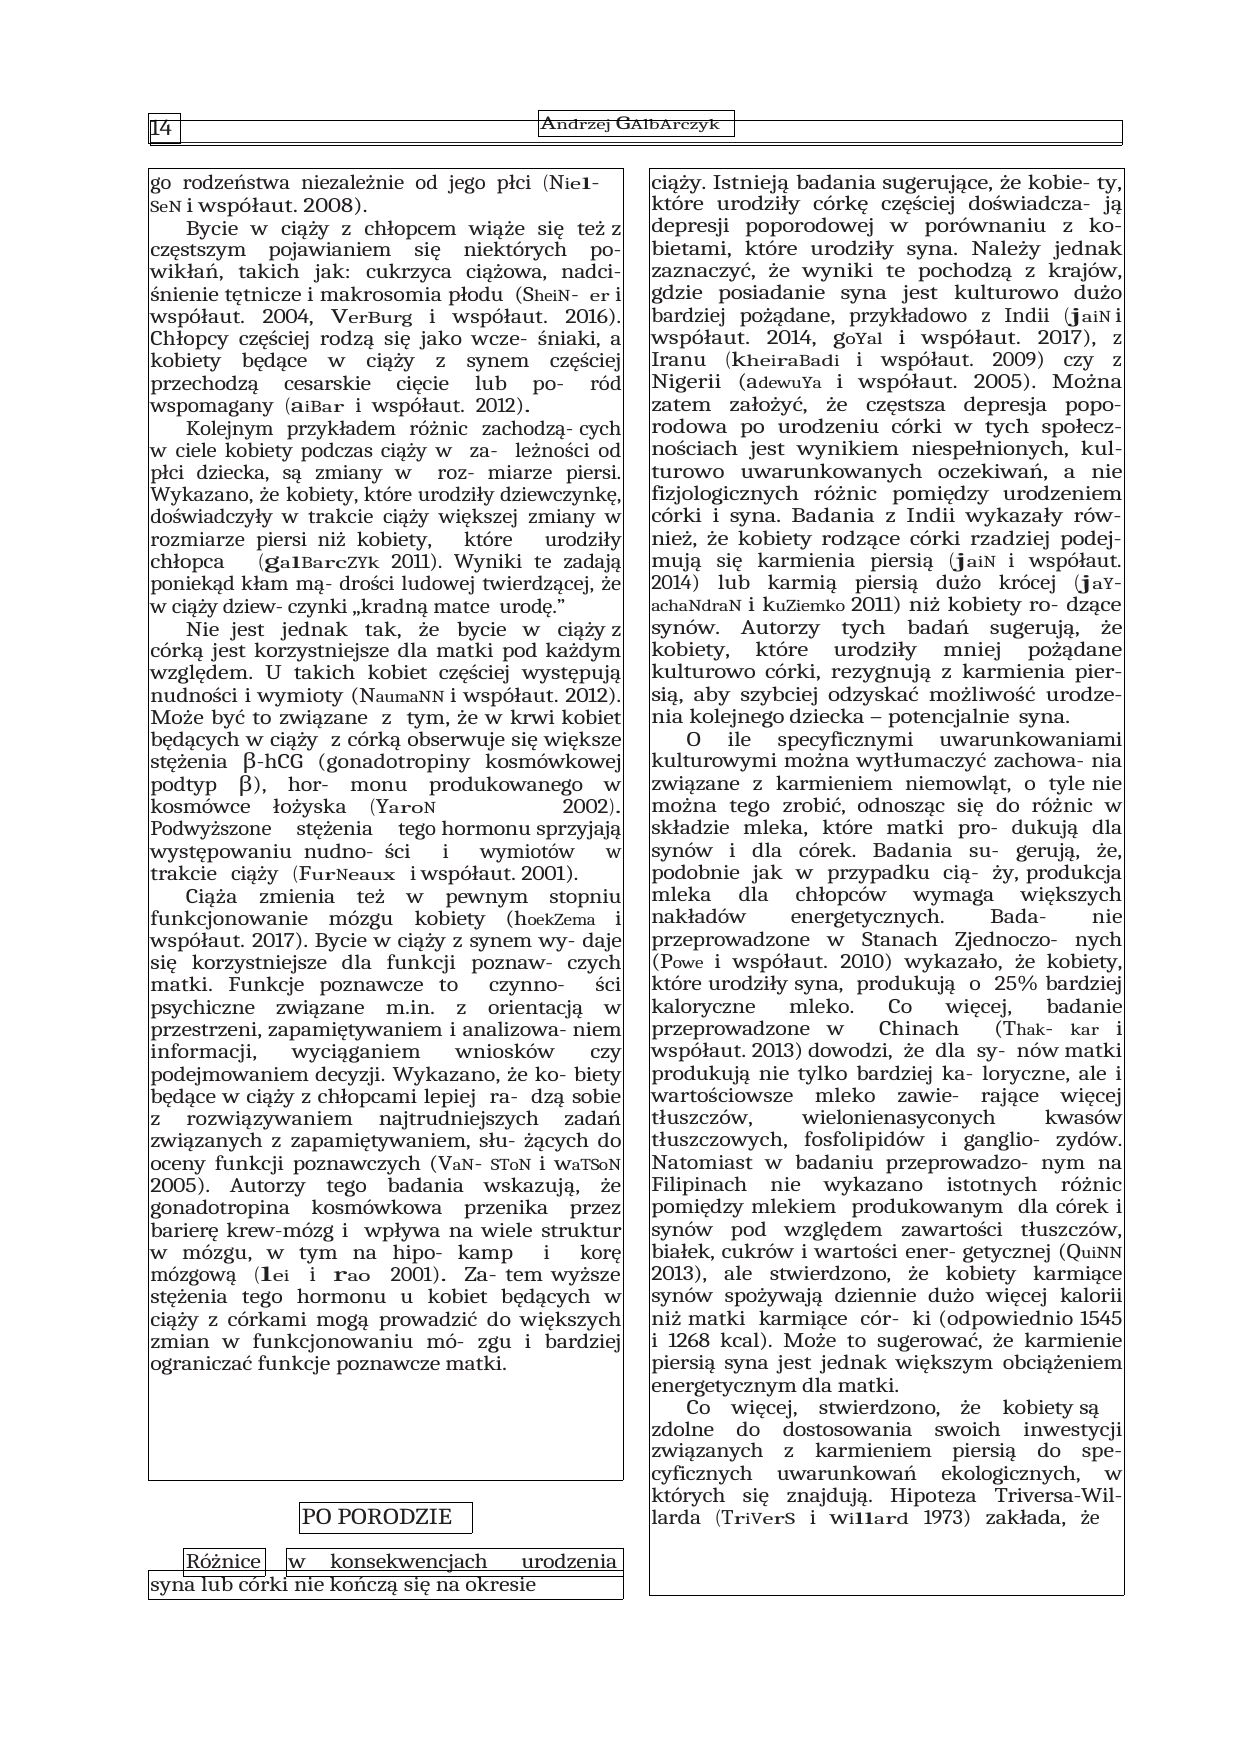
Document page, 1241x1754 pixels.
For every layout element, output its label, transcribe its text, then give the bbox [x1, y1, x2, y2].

text PO PORODZIE [301, 1504, 472, 1530]
text Ciąża zmienia też w pewnym stopniu funkcjonowanie mózgu kobiety (hoekZema i współaut. 2017). Bycie w ciąży z synem wy- daje się korzystniejsze dla funkcji poznaw- czych matki. Funkcje poznawcze to czynno- ści psychiczne związane m.in. z orientacją w przestrzeni, zapamiętywaniem i analizowa- niem informacji, wyciąganiem wniosków czy podejmowaniem decyzji. Wykazano, że ko- biety będące w ciąży z chłopcami lepiej ra- dzą sobie z rozwiązywaniem najtrudniejszych zadań związanych z zapamiętywaniem, słu- żących do oceny funkcji poznawczych (VaN- SToN i waTSoN 2005). Autorzy tego badania wskazują, że gonadotropina kosmówkowa przenika przez barierę krew-mózg i wpływa na wiele struktur w mózgu, w tym na hipo- kamp i korę mózgową (lei i rao 2001). Za- tem wyższe stężenia tego hormonu u kobiet będących w ciąży z córkami mogą prowadzić do większych zmian w funkcjonowaniu mó- zgu i bardziej ograniczać funkcje poznawcze matki. [150, 886, 621, 1376]
text w konsekwencjach urodzenia [288, 1549, 623, 1570]
text Andrzej GAlbArczyk [540, 112, 734, 120]
text 14 [151, 121, 180, 141]
text syna lub córki nie kończą się na okresie [150, 1572, 623, 1596]
text SeN i współaut. 2008). [150, 194, 623, 217]
text Bycie w ciąży z chłopcem wiąże się też z częstszym pojawianiem się niektórych po- wikłań, takich jak: cukrzyca ciążowa, nadci- śnienie tętnicze i makrosomia płodu (SheiN- er i współaut. 2004, VerBurg i współaut. 2016). Chłopcy częściej rodzą się jako wcze- śniaki, a kobiety będące w ciąży z synem częściej przechodzą cesarskie cięcie lub po- ród wspomagany (aiBar i współaut. 2012). [150, 217, 621, 418]
text go rodzeństwa niezależnie od jego płci (Niel- [150, 170, 623, 194]
text Andrzej GAlbArczyk [540, 121, 734, 134]
text Kolejnym przykładem różnic zachodzą- cych w ciele kobiety podczas ciąży w za- leżności od płci dziecka, są zmiany w roz- miarze piersi. Wykazano, że kobiety, które urodziły dziewczynkę, doświadczyły w trakcie ciąży większej zmiany w rozmiarze piersi niż kobiety, które urodziły chłopca (galBarcZYk 2011). Wyniki te zadają poniekąd kłam mą- drości ludowej twierdzącej, że w ciąży dziew- czynki „kradną matce urodę.” [150, 418, 621, 618]
text [150, 114, 180, 120]
text Różnice [186, 1549, 265, 1570]
text Nie jest jednak tak, że bycie w ciąży z córką jest korzystniejsze dla matki pod każdym względem. U takich kobiet częściej występują nudności i wymioty (NaumaNN i współaut. 2012). Może być to związane z tym, że w krwi kobiet będących w ciąży z córką obserwuje się większe stężenia β-hCG (gonadotropiny kosmówkowej podtyp β), hor- monu produkowanego w kosmówce łożyska (YaroN 2002). Podwyższone stężenia tego hormonu sprzyjają występowaniu nudno- ści i wymiotów w trakcie ciąży (FurNeaux i współaut. 2001). [150, 618, 621, 886]
text O ile specyficznymi uwarunkowaniami kulturowymi można wytłumaczyć zachowa- nia związane z karmieniem niemowląt, o tyle nie można tego zrobić, odnosząc się do różnic w składzie mleka, które matki pro- dukują dla synów i dla córek. Badania su- gerują, że, podobnie jak w przypadku cią- ży, produkcja mleka dla chłopców wymaga większych nakładów energetycznych. Bada- nie przeprowadzone w Stanach Zjednoczo- nych (Powe i współaut. 2010) wykazało, że kobiety, które urodziły syna, produkują o 25% bardziej kaloryczne mleko. Co więcej, badanie przeprowadzone w Chinach (Thak- kar i współaut. 2013) dowodzi, że dla sy- nów matki produkują nie tylko bardziej ka- loryczne, ale i wartościowsze mleko zawie- rające więcej tłuszczów, wielonienasyconych kwasów tłuszczowych, fosfolipidów i ganglio- zydów. Natomiast w badaniu przeprowadzo- nym na Filipinach nie wykazano istotnych różnic pomiędzy mlekiem produkowanym dla córek i synów pod względem zawartości tłuszczów, białek, cukrów i wartości ener- getycznej (QuiNN 2013), ale stwierdzono, że kobiety karmiące synów spożywają dziennie dużo więcej kalorii niż matki karmiące cór- ki (odpowiednio 1545 i 1268 kcal). Może to sugerować, że karmienie piersią syna jest jednak większym obciążeniem energetycznym dla matki. [651, 728, 1122, 1397]
text zdolne do dostosowania swoich inwestycji związanych z karmieniem piersią do spe- cyficznych uwarunkowań ekologicznych, w których się znajdują. Hipoteza Triversa-Wil- larda (TriVerS i willard 1973) zakłada, że [651, 1418, 1122, 1530]
text Co więcej, stwierdzono, że kobiety są [686, 1397, 1124, 1418]
text ciąży. Istnieją badania sugerujące, że kobie- ty, które urodziły córkę częściej doświadcza- ją depresji poporodowej w porównaniu z ko- bietami, które urodziły syna. Należy jednak zaznaczyć, że wyniki te pochodzą z krajów, gdzie posiadanie syna jest kulturowo dużo bardziej pożądane, przykładowo z Indii (jaiN i współaut. 2014, goYal i współaut. 2017), z Iranu (kheiraBadi i współaut. 2009) czy z Nigerii (adewuYa i współaut. 2005). Można zatem założyć, że częstsza depresja popo- rodowa po urodzeniu córki w tych społecz- nościach jest wynikiem niespełnionych, kul- turowo uwarunkowanych oczekiwań, a nie fizjologicznych różnic pomiędzy urodzeniem córki i syna. Badania z Indii wykazały rów- nież, że kobiety rodzące córki rzadziej podej- mują się karmienia piersią (jaiN i współaut. 2014) lub karmią piersią dużo krócej (jaY- achaNdraN i kuZiemko 2011) niż kobiety ro- dzące synów. Autorzy tych badań sugerują, że kobiety, które urodziły mniej pożądane kulturowo córki, rezygnują z karmienia pier- sią, aby szybciej odzyskać możliwość urodze- nia kolejnego dziecka – potencjalnie syna. [651, 171, 1122, 728]
